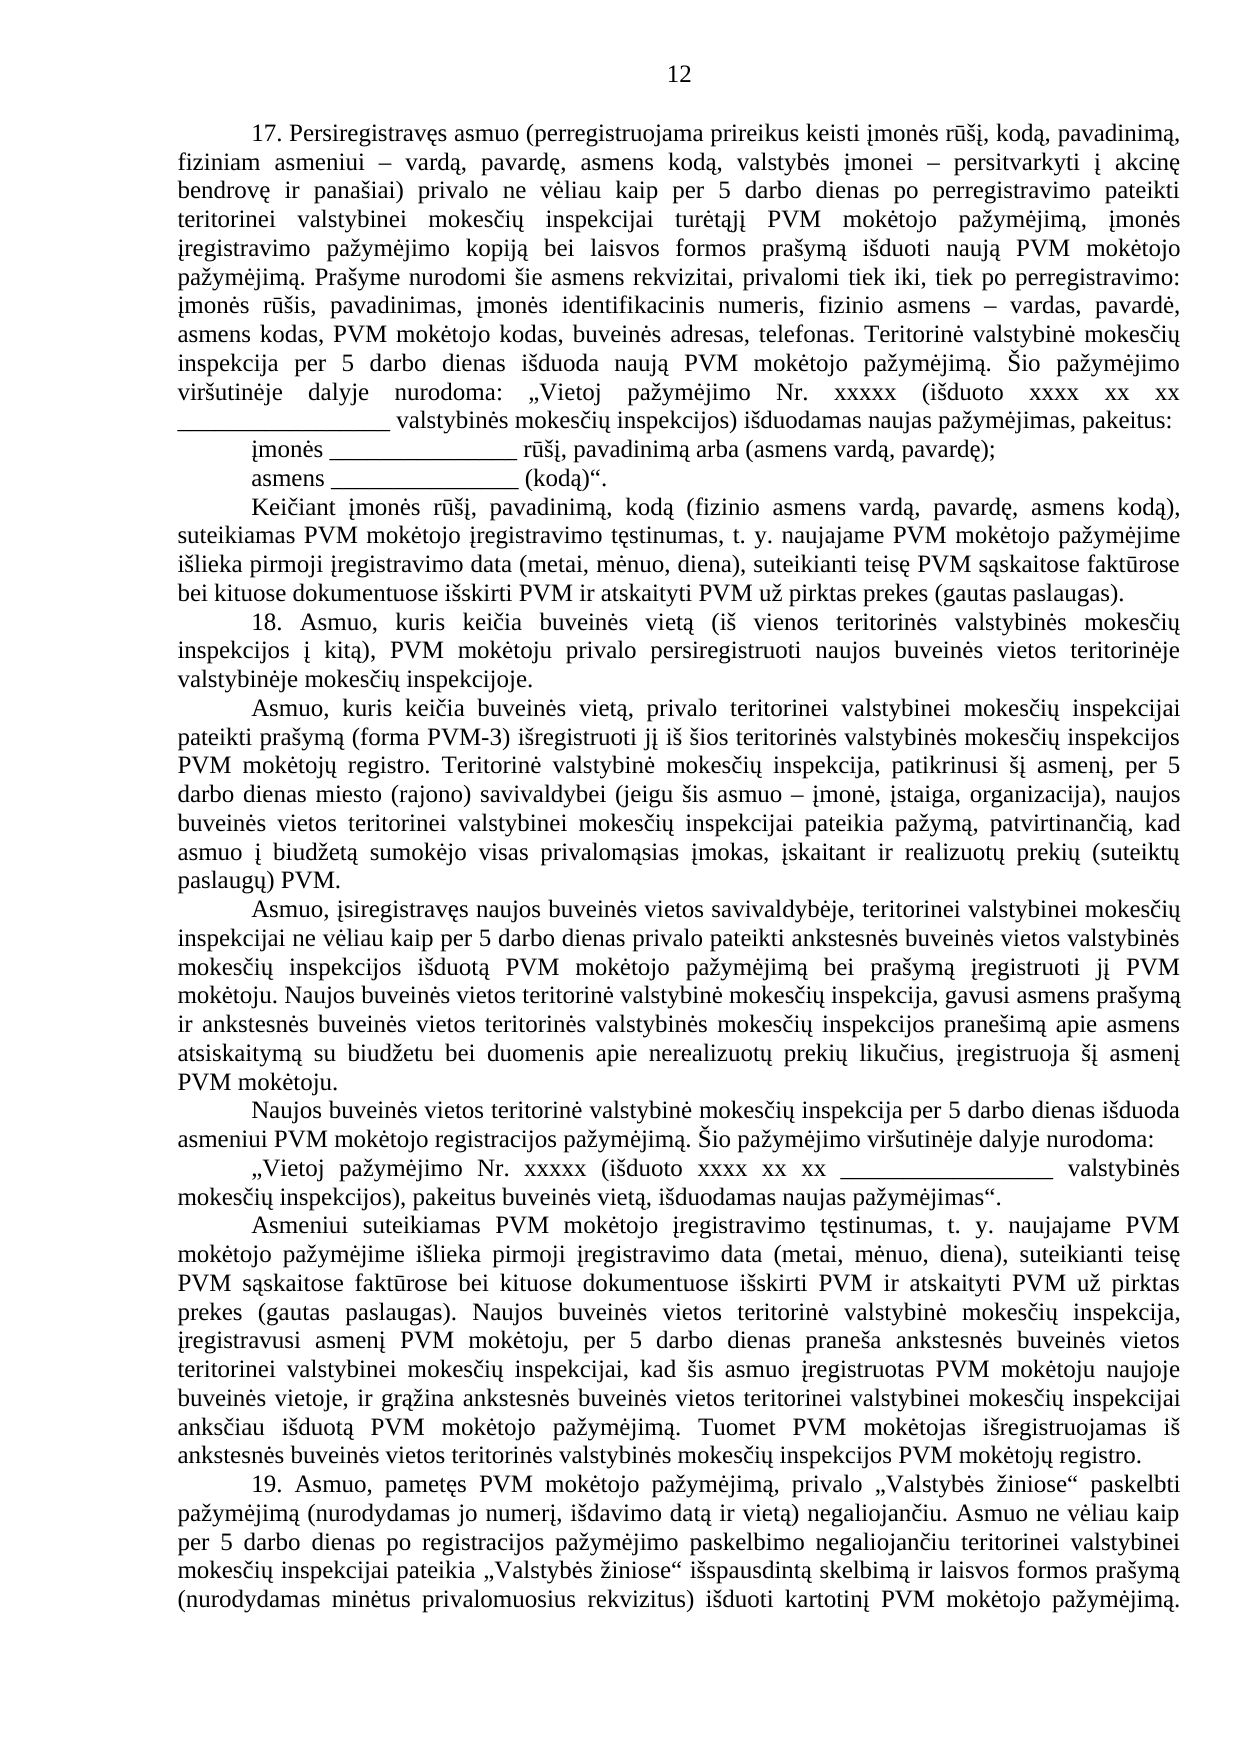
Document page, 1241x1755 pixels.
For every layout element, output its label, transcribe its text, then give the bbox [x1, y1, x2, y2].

text Asmeniui suteikiamas PVM mokėtojo įregistravimo tęstinumas, t. y. naujajame PVM mokėtojo pažymėjime išlieka pirmoji įregistravimo data (metai, mėnuo, diena), suteikianti teisę PVM sąskaitose faktūrose bei kituose dokumentuose išskirti PVM ir atskaityti PVM už pirktas prekes (gautas paslaugas). Naujos buveinės vietos teritorinė valstybinė mokesčių inspekcija, įregistravusi asmenį PVM mokėtoju, per 5 darbo dienas praneša ankstesnės buveinės vietos teritorinei valstybinei mokesčių inspekcijai, kad šis asmuo įregistruotas PVM mokėtoju naujoje buveinės vietoje, ir grąžina ankstesnės buveinės vietos teritorinei valstybinei mokesčių inspekcijai anksčiau išduotą PVM mokėtojo pažymėjimą. Tuomet PVM mokėtojas išregistruojamas iš ankstesnės buveinės vietos teritorinės valstybinės mokesčių inspekcijos PVM mokėtojų registro. [177, 1211, 1181, 1469]
text Keičiant įmonės rūšį, pavadinimą, kodą (fizinio asmens vardą, pavardę, asmens kodą), suteikiamas PVM mokėtojo įregistravimo tęstinumas, t. y. naujajame PVM mokėtojo pažymėjime išlieka pirmoji įregistravimo data (metai, mėnuo, diena), suteikianti teisę PVM sąskaitose faktūrose bei kituose dokumentuose išskirti PVM ir atskaityti PVM už pirktas prekes (gautas paslaugas). [177, 492, 1181, 607]
text Asmuo, įsiregistravęs naujos buveinės vietos savivaldybėje, teritorinei valstybinei mokesčių inspekcijai ne vėliau kaip per 5 darbo dienas privalo pateikti ankstesnės buveinės vietos valstybinės mokesčių inspekcijos išduotą PVM mokėtojo pažymėjimą bei prašymą įregistruoti jį PVM mokėtoju. Naujos buveinės vietos teritorinė valstybinė mokesčių inspekcija, gavusi asmens prašymą ir ankstesnės buveinės vietos teritorinės valstybinės mokesčių inspekcijos pranešimą apie asmens atsiskaitymą su biudžetu bei duomenis apie nerealizuotų prekių likučius, įregistruoja šį asmenį PVM mokėtoju. [177, 894, 1181, 1096]
text „Vietoj pažymėjimo Nr. xxxxx (išduoto xxxx xx xx _________________ valstybinės mokesčių inspekcijos), pakeitus buveinės vietą, išduodamas naujas pažymėjimas“. [177, 1153, 1181, 1211]
text 19. Asmuo, pametęs PVM mokėtojo pažymėjimą, privalo „Valstybės žiniose“ paskelbti pažymėjimą (nurodydamas jo numerį, išdavimo datą ir vietą) negaliojančiu. Asmuo ne vėliau kaip per 5 darbo dienas po registracijos pažymėjimo paskelbimo negaliojančiu teritorinei valstybinei mokesčių inspekcijai pateikia „Valstybės žiniose“ išspausdintą skelbimą ir laisvos formos prašymą (nurodydamas minėtus privalomuosius rekvizitus) išduoti kartotinį PVM mokėtojo pažymėjimą. [177, 1469, 1181, 1613]
text asmens _______________ (kodą)“. [177, 463, 1181, 492]
text Naujos buveinės vietos teritorinė valstybinė mokesčių inspekcija per 5 darbo dienas išduoda asmeniui PVM mokėtojo registracijos pažymėjimą. Šio pažymėjimo viršutinėje dalyje nurodoma: [177, 1096, 1181, 1153]
text 18. Asmuo, kuris keičia buveinės vietą (iš vienos teritorinės valstybinės mokesčių inspekcijos į kitą), PVM mokėtoju privalo persiregistruoti naujos buveinės vietos teritorinėje valstybinėje mokesčių inspekcijoje. [177, 607, 1181, 693]
text įmonės _______________ rūšį, pavadinimą arba (asmens vardą, pavardę); [177, 434, 1181, 463]
text Asmuo, kuris keičia buveinės vietą, privalo teritorinei valstybinei mokesčių inspekcijai pateikti prašymą (forma PVM-3) išregistruoti jį iš šios teritorinės valstybinės mokesčių inspekcijos PVM mokėtojų registro. Teritorinė valstybinė mokesčių inspekcija, patikrinusi šį asmenį, per 5 darbo dienas miesto (rajono) savivaldybei (jeigu šis asmuo – įmonė, įstaiga, organizacija), naujos buveinės vietos teritorinei valstybinei mokesčių inspekcijai pateikia pažymą, patvirtinančią, kad asmuo į biudžetą sumokėjo visas privalomąsias įmokas, įskaitant ir realizuotų prekių (suteiktų paslaugų) PVM. [177, 693, 1181, 894]
text 17. Persiregistravęs asmuo (perregistruojama prireikus keisti įmonės rūšį, kodą, pavadinimą, fiziniam asmeniui – vardą, pavardę, asmens kodą, valstybės įmonei – persitvarkyti į akcinę bendrovę ir panašiai) privalo ne vėliau kaip per 5 darbo dienas po perregistravimo pateikti teritorinei valstybinei mokesčių inspekcijai turėtąjį PVM mokėtojo pažymėjimą, įmonės įregistravimo pažymėjimo kopiją bei laisvos formos prašymą išduoti naują PVM mokėtojo pažymėjimą. Prašyme nurodomi šie asmens rekvizitai, privalomi tiek iki, tiek po perregistravimo: įmonės rūšis, pavadinimas, įmonės identifikacinis numeris, fizinio asmens – vardas, pavardė, asmens kodas, PVM mokėtojo kodas, buveinės adresas, telefonas. Teritorinė valstybinė mokesčių inspekcija per 5 darbo dienas išduoda naują PVM mokėtojo pažymėjimą. Šio pažymėjimo viršutinėje dalyje nurodoma: „Vietoj pažymėjimo Nr. xxxxx (išduoto xxxx xx xx _________________ valstybinės mokesčių inspekcijos) išduodamas naujas pažymėjimas, pakeitus: [177, 118, 1181, 434]
